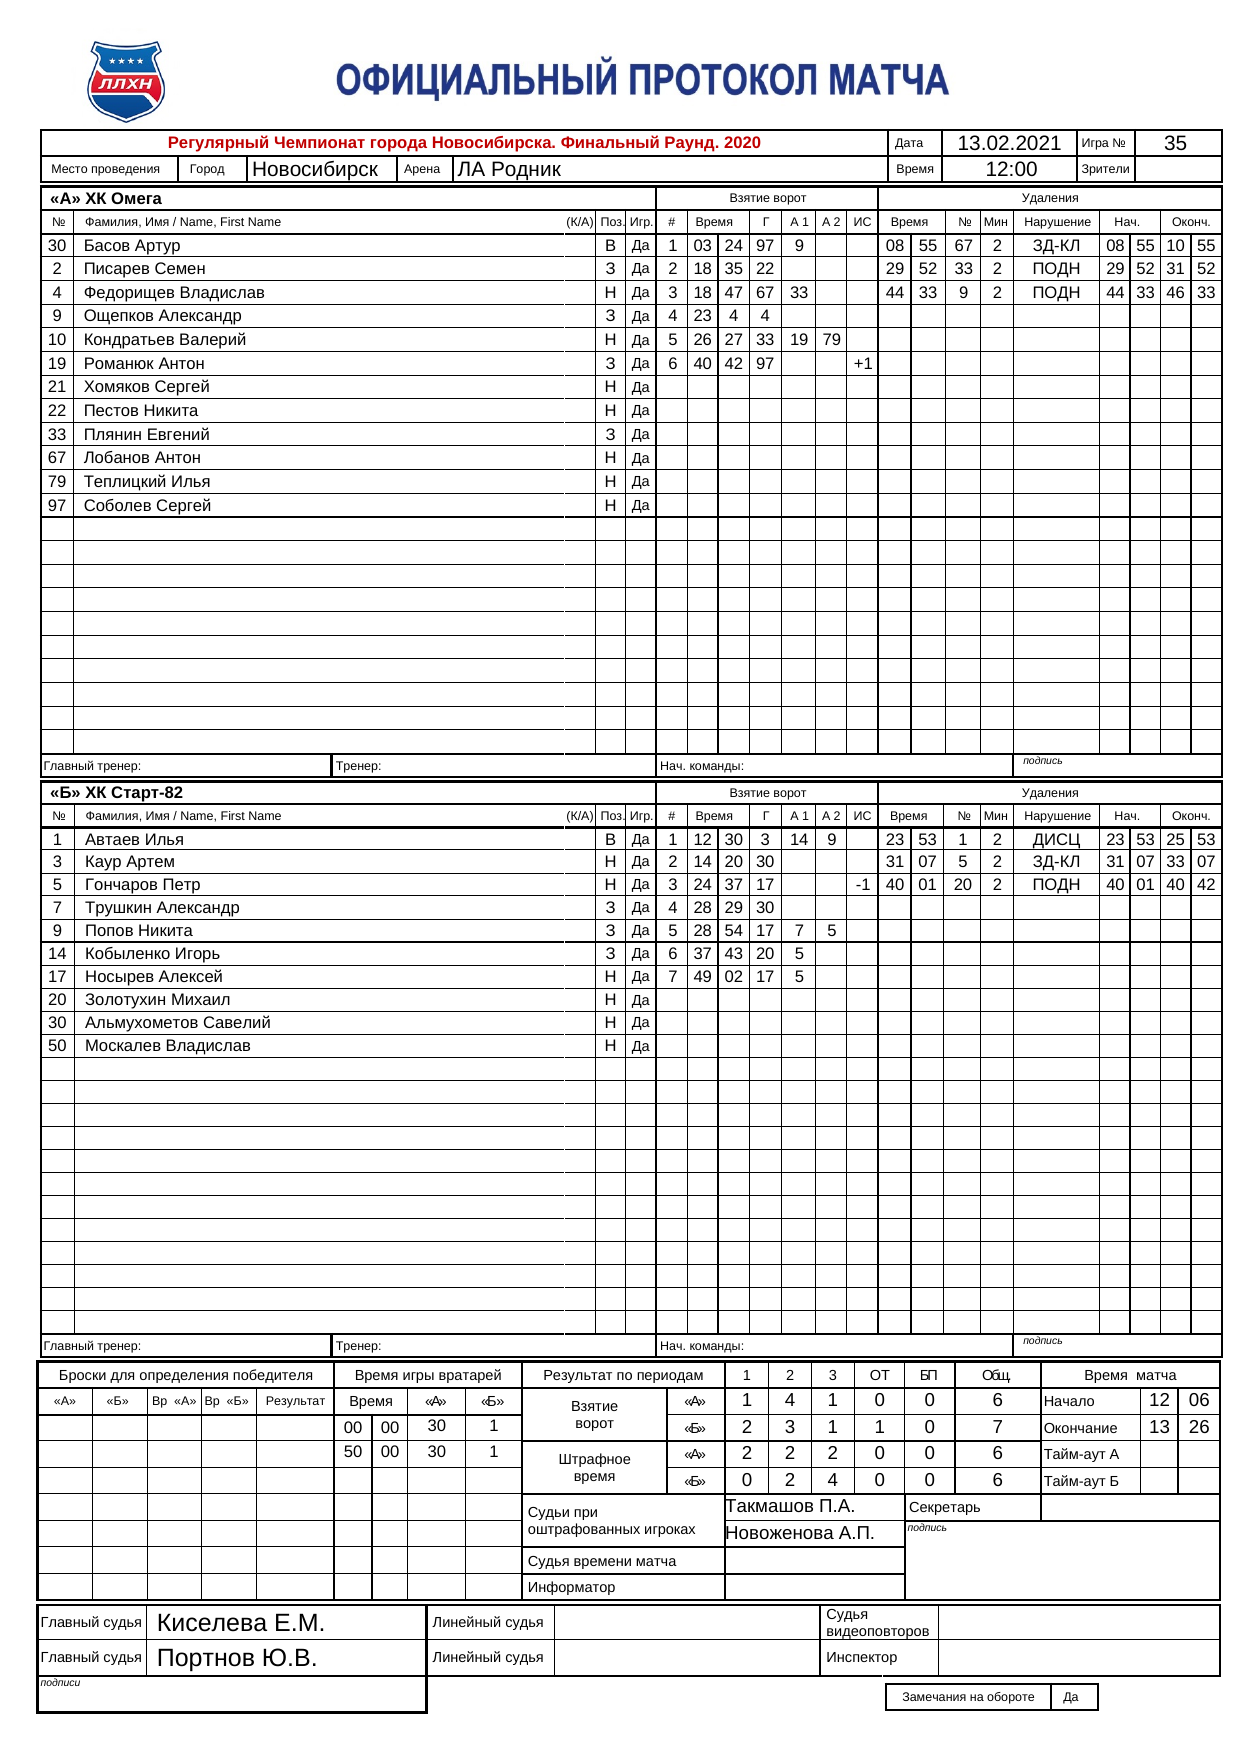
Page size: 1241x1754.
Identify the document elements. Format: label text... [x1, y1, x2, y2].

table_cell [1100, 612, 1129, 634]
table_cell [688, 730, 717, 753]
table_cell [847, 446, 877, 469]
table_cell 7 [657, 966, 687, 987]
table_cell [335, 1468, 371, 1493]
table_cell [688, 565, 717, 587]
table_cell 4 [750, 305, 781, 327]
table_cell Главный судья [39, 1640, 146, 1675]
table_cell [657, 683, 687, 706]
table_cell [565, 1219, 595, 1241]
table_cell [981, 423, 1013, 445]
table_cell [1131, 1104, 1160, 1126]
table_cell Гончаров Петр [75, 874, 564, 895]
table_cell [816, 1288, 846, 1310]
table_cell [1014, 352, 1099, 374]
table_cell [42, 1311, 74, 1333]
table_cell [93, 1468, 147, 1493]
table_cell [596, 588, 625, 611]
table_cell [816, 659, 846, 682]
table_cell А 1 [782, 211, 815, 233]
table_cell [782, 1265, 815, 1287]
table_cell [657, 446, 687, 469]
table_cell [981, 896, 1013, 918]
table_cell [657, 1265, 687, 1287]
table_cell [657, 1196, 687, 1218]
table_cell [750, 707, 781, 729]
table_cell [688, 1196, 717, 1218]
table_cell [596, 1265, 625, 1287]
table_cell 0 [905, 1415, 954, 1440]
table_cell 5 [816, 920, 846, 941]
table_cell [596, 659, 625, 682]
table_cell 14 [688, 850, 717, 872]
table_cell 1 [466, 1416, 521, 1440]
table_cell [847, 328, 877, 351]
table_cell [657, 730, 687, 753]
table_cell [688, 1219, 717, 1241]
table_cell [719, 1173, 749, 1195]
table_cell [39, 1416, 92, 1440]
table_cell [719, 1219, 749, 1241]
table_cell 9 [816, 829, 846, 849]
table_cell № [946, 211, 980, 233]
table_cell [1131, 943, 1160, 964]
table_cell Линейный судья [428, 1640, 554, 1675]
table_cell [257, 1574, 333, 1599]
table_cell [1014, 943, 1099, 964]
table_header «А» ХК Омега [42, 188, 655, 209]
table_cell [1161, 470, 1190, 493]
table_cell [847, 920, 877, 941]
table_cell [719, 1012, 749, 1033]
table_cell [782, 1288, 815, 1310]
table_cell [42, 1150, 74, 1172]
table_cell [981, 399, 1013, 422]
table_cell [1161, 683, 1190, 706]
table_cell [1014, 1127, 1099, 1149]
table_cell [939, 1640, 1219, 1675]
table_cell Штрафное время [523, 1442, 666, 1493]
table_cell [565, 235, 595, 256]
table_cell Да [626, 829, 655, 849]
table_cell Автаев Илья [75, 829, 564, 849]
table_cell [1192, 328, 1221, 351]
table_cell [1192, 565, 1221, 587]
table_cell [944, 989, 980, 1011]
table_cell Пестов Никита [74, 399, 564, 422]
table_cell [42, 1058, 74, 1079]
table_cell Мин [981, 211, 1013, 233]
table_cell [408, 1574, 465, 1599]
table_cell 6 [956, 1442, 1040, 1467]
table_cell [1131, 1196, 1160, 1218]
table_cell 30 [750, 850, 781, 872]
table_cell Тайм-аут А [1042, 1441, 1140, 1467]
table_cell [782, 636, 815, 658]
table_cell [75, 1150, 564, 1172]
table_cell [879, 1242, 910, 1264]
table_cell [750, 1058, 781, 1079]
table_cell [1131, 683, 1160, 706]
table_header 3 [812, 1363, 854, 1387]
table_cell [688, 470, 717, 493]
table_cell [1161, 920, 1190, 941]
table_header 2 [769, 1363, 811, 1387]
table_cell [1100, 1127, 1129, 1149]
table_cell [879, 423, 910, 445]
table_cell [981, 1058, 1013, 1079]
table_cell [782, 541, 815, 564]
table_cell [1161, 1265, 1190, 1287]
table_cell [565, 683, 595, 706]
table_cell [39, 1468, 92, 1493]
table_cell [657, 1150, 687, 1172]
table_cell [816, 683, 846, 706]
table_cell [816, 850, 846, 872]
table_cell 33 [782, 281, 815, 303]
table_cell [565, 1104, 595, 1126]
table_cell 33 [750, 328, 781, 351]
table_cell [816, 1081, 846, 1103]
table_cell [1100, 683, 1129, 706]
table_cell [257, 1441, 333, 1467]
table_cell 14 [42, 943, 74, 964]
table_cell Да [626, 328, 655, 351]
table_cell [847, 305, 877, 327]
table_cell [466, 1468, 521, 1493]
table_cell 22 [750, 257, 781, 280]
table_cell [657, 1219, 687, 1241]
table_cell [981, 565, 1013, 587]
table_cell 43 [719, 943, 749, 964]
table_cell «Б» [93, 1389, 147, 1413]
table_cell 2 [769, 1468, 811, 1493]
table_cell Тренер: [333, 755, 655, 776]
table_cell [879, 518, 910, 540]
table_cell [596, 1173, 625, 1195]
table_cell [816, 518, 846, 540]
table_cell [1161, 1150, 1190, 1172]
table_cell [782, 850, 815, 872]
table_cell [1014, 470, 1099, 493]
table_cell Басов Артур [74, 235, 564, 256]
table_cell 3 [657, 281, 687, 303]
table_cell 6 [657, 352, 687, 374]
table_cell [565, 376, 595, 398]
table_cell [847, 1104, 877, 1126]
table_cell [816, 257, 846, 280]
table_cell 12 [688, 829, 717, 849]
table_cell [1014, 1012, 1099, 1033]
table_cell [912, 588, 945, 611]
table_cell [1131, 707, 1160, 729]
table_cell Н [596, 1035, 625, 1057]
table_cell [93, 1521, 147, 1546]
table_cell [750, 1173, 781, 1195]
table_cell [42, 541, 73, 564]
table_cell [816, 896, 846, 918]
table_cell 55 [1131, 235, 1160, 256]
table_cell [1100, 707, 1129, 729]
table_cell Портнов Ю.В. [147, 1640, 425, 1675]
table_cell [816, 352, 846, 374]
table_cell [750, 1311, 781, 1333]
table_cell Да [626, 399, 655, 422]
table_cell [1100, 1311, 1129, 1333]
table_header Время матча [1042, 1363, 1219, 1387]
table_cell [565, 518, 595, 540]
table_cell 1 [726, 1389, 768, 1413]
table_cell [39, 1574, 92, 1599]
table_cell [782, 376, 815, 398]
table_cell А 2 [816, 805, 846, 826]
table_header 13.02.2021 [943, 131, 1076, 155]
table_cell 02 [719, 966, 749, 987]
table_cell Время [879, 211, 945, 233]
table_cell [657, 588, 687, 611]
table_cell [688, 612, 717, 634]
table_cell [565, 966, 595, 987]
table_cell [202, 1547, 256, 1573]
table_cell [626, 707, 655, 729]
table_cell 33 [946, 257, 980, 280]
table_cell [1161, 612, 1190, 634]
table_cell [1131, 730, 1160, 753]
table_cell [626, 1081, 655, 1103]
table_cell [879, 1196, 910, 1218]
table_cell [750, 1035, 781, 1057]
table_cell [782, 683, 815, 706]
table_cell Н [596, 850, 625, 872]
table_cell [1161, 541, 1190, 564]
table_cell 2 [42, 257, 73, 280]
table_cell [719, 659, 749, 682]
table_cell 6 [956, 1468, 1040, 1493]
table_cell 17 [750, 966, 781, 987]
table_cell [688, 1288, 717, 1310]
table_cell [879, 896, 910, 918]
table_cell [847, 1196, 877, 1218]
table_cell [688, 1265, 717, 1287]
table_cell [912, 541, 945, 564]
table_cell [847, 423, 877, 445]
table_cell [981, 707, 1013, 729]
table_cell [257, 1468, 333, 1493]
table_cell [912, 352, 945, 374]
table_cell [782, 423, 815, 445]
table_cell [75, 1288, 564, 1310]
table_cell 1 [466, 1441, 521, 1467]
table_cell 0 [905, 1389, 954, 1413]
table_cell [726, 1575, 904, 1599]
table_cell [93, 1441, 147, 1467]
table_cell [688, 1150, 717, 1172]
table_cell [626, 683, 655, 706]
table_cell 53 [912, 829, 943, 849]
table_cell [42, 518, 73, 540]
table_cell [981, 1242, 1013, 1264]
table_cell [1131, 446, 1160, 469]
table_cell 07 [1192, 850, 1221, 872]
table_cell [912, 1012, 943, 1033]
table_cell [373, 1547, 407, 1573]
table_cell [816, 730, 846, 753]
table_cell [1161, 376, 1190, 398]
table_cell [75, 1173, 564, 1195]
table_cell Зрители [1078, 157, 1134, 181]
table_cell [1161, 1311, 1190, 1333]
table_cell 29 [879, 257, 910, 280]
table_cell [42, 1081, 74, 1103]
table_cell [879, 659, 910, 682]
table_cell [466, 1494, 521, 1520]
table_cell [719, 1035, 749, 1057]
table_cell [879, 612, 910, 634]
table_cell 5 [657, 920, 687, 941]
table_cell [657, 399, 687, 422]
table_cell [565, 305, 595, 327]
table_cell [1131, 1242, 1160, 1264]
table_cell [42, 612, 73, 634]
table_cell [847, 1242, 877, 1264]
table_cell 54 [719, 920, 749, 941]
table_cell [946, 636, 980, 658]
table_cell [816, 1311, 846, 1333]
table_cell [335, 1494, 371, 1520]
table_cell 5 [944, 850, 980, 872]
table_cell [912, 730, 945, 753]
table_cell 0 [855, 1468, 904, 1493]
table_cell ПОДН [1014, 281, 1099, 303]
table_cell [719, 683, 749, 706]
table_cell [74, 730, 564, 753]
table_cell [944, 1242, 980, 1264]
table_cell [657, 707, 687, 729]
table_cell [75, 1196, 564, 1218]
table_cell [847, 1012, 877, 1033]
table_cell # [657, 211, 687, 233]
table_cell [912, 494, 945, 516]
table_cell [1014, 1265, 1099, 1287]
table_cell 33 [912, 281, 945, 303]
table_cell [596, 1104, 625, 1126]
table_cell 4 [719, 305, 749, 327]
table_cell [688, 518, 717, 540]
table_cell [1100, 1035, 1129, 1057]
table_cell [1161, 1242, 1190, 1264]
table_cell [816, 1196, 846, 1218]
table_cell [750, 1265, 781, 1287]
table_cell Москалев Владислав [75, 1035, 564, 1057]
table_cell [912, 376, 945, 398]
table_cell [782, 305, 815, 327]
table_cell [1192, 305, 1221, 327]
table_cell [596, 565, 625, 587]
table_cell [719, 518, 749, 540]
table_cell [1161, 659, 1190, 682]
table_cell [596, 541, 625, 564]
table_cell [626, 1288, 655, 1310]
table_cell 6 [956, 1389, 1040, 1413]
table_header БП [905, 1363, 954, 1387]
table_cell [750, 1012, 781, 1033]
table_cell З [596, 920, 625, 941]
table_cell [565, 1035, 595, 1057]
table_cell [912, 943, 943, 964]
table_cell [944, 1196, 980, 1218]
table_cell З [596, 423, 625, 445]
table_cell [879, 1265, 910, 1287]
table_cell [847, 850, 877, 872]
table_cell Информатор [523, 1575, 724, 1599]
table_cell Судья времени матча [523, 1548, 724, 1573]
table_cell 24 [719, 235, 749, 256]
table_cell [726, 1548, 904, 1573]
table_cell 33 [1192, 281, 1221, 303]
table_cell 33 [1161, 850, 1190, 872]
table_cell [912, 1127, 943, 1149]
table_cell Да [626, 494, 655, 516]
table_cell [1100, 541, 1129, 564]
table_cell [688, 1173, 717, 1195]
table_cell [688, 1012, 717, 1033]
table_cell [816, 1173, 846, 1195]
table_cell [148, 1547, 201, 1573]
table_cell 67 [750, 281, 781, 303]
table_cell [750, 1150, 781, 1172]
table_cell 42 [1192, 874, 1221, 895]
table_cell [74, 707, 564, 729]
table_cell Такмашов П.А. [726, 1495, 904, 1520]
table_cell [847, 281, 877, 303]
table_cell +1 [847, 352, 877, 374]
table_cell [42, 1265, 74, 1287]
table_cell подписи [39, 1677, 425, 1711]
table_cell [981, 328, 1013, 351]
table_cell [912, 446, 945, 469]
table_cell [688, 376, 717, 398]
table_cell [847, 588, 877, 611]
table_cell 03 [688, 235, 717, 256]
table_cell № [944, 805, 980, 826]
table_cell 10 [42, 328, 73, 351]
table_cell [565, 612, 595, 634]
table_cell 30 [408, 1416, 465, 1440]
table_cell [1100, 730, 1129, 753]
table_cell [782, 1173, 815, 1195]
table_cell [1131, 1012, 1160, 1033]
table_cell [1192, 1311, 1221, 1333]
table_cell [1131, 328, 1160, 351]
table_cell ИС [847, 805, 877, 826]
table_cell [565, 920, 595, 941]
table_cell [847, 1081, 877, 1103]
table_cell [42, 588, 73, 611]
table_cell [1131, 1058, 1160, 1079]
table_cell [42, 707, 73, 729]
table_cell [596, 707, 625, 729]
table_cell [1192, 352, 1221, 374]
table_cell 18 [688, 281, 717, 303]
table_cell [408, 1521, 465, 1546]
table_cell [626, 730, 655, 753]
table_cell 01 [912, 874, 943, 895]
table_cell [750, 470, 781, 493]
table_cell [555, 1640, 819, 1675]
table_cell «А» [408, 1389, 465, 1413]
table_cell Г [750, 211, 781, 233]
table_cell [847, 612, 877, 634]
table_cell [981, 1219, 1013, 1241]
table_cell [565, 399, 595, 422]
table_cell [816, 707, 846, 729]
table_cell [1100, 659, 1129, 682]
table_cell [1014, 1104, 1099, 1126]
table_cell [688, 659, 717, 682]
table_cell [565, 281, 595, 303]
table_cell [596, 636, 625, 658]
table_cell [1100, 896, 1129, 918]
table_cell [1014, 1150, 1099, 1172]
table_cell [719, 446, 749, 469]
table_cell [657, 1035, 687, 1057]
table_cell [847, 943, 877, 964]
table_cell [39, 1494, 92, 1520]
table_cell [879, 399, 910, 422]
table_cell 00 [373, 1416, 407, 1440]
table_cell 17 [750, 874, 781, 895]
table_cell [1192, 1104, 1221, 1126]
table_cell [879, 1219, 910, 1241]
table_cell [373, 1574, 407, 1599]
table_cell 53 [1192, 829, 1221, 849]
table_cell [1141, 1441, 1177, 1467]
table_cell [944, 1081, 980, 1103]
table_cell 2 [726, 1415, 768, 1440]
table_cell [657, 541, 687, 564]
table_cell Нач. [1100, 805, 1160, 826]
table_cell [782, 989, 815, 1011]
table_cell [816, 1242, 846, 1264]
table_cell [782, 1081, 815, 1103]
table_cell [912, 612, 945, 634]
table_cell 2 [981, 235, 1013, 256]
table_cell [719, 565, 749, 587]
table_cell [657, 1288, 687, 1310]
table_cell [565, 565, 595, 587]
table_cell [596, 612, 625, 634]
table_cell [1161, 636, 1190, 658]
table_cell 5 [782, 943, 815, 964]
table_cell [719, 494, 749, 516]
table_cell [981, 376, 1013, 398]
table_cell [750, 683, 781, 706]
table_cell [1100, 1196, 1129, 1218]
table_cell [466, 1574, 521, 1599]
table_cell [981, 470, 1013, 493]
table_cell 5 [657, 328, 687, 351]
table_cell [688, 989, 717, 1011]
table_cell [626, 565, 655, 587]
table_cell [1100, 989, 1129, 1011]
table_cell [847, 470, 877, 493]
table_cell [946, 612, 980, 634]
table_cell [565, 989, 595, 1011]
table_cell [750, 588, 781, 611]
table_cell [847, 565, 877, 587]
table_cell [657, 1104, 687, 1126]
table_cell [1131, 1311, 1160, 1333]
table_cell [657, 1173, 687, 1195]
table_cell [42, 1173, 74, 1195]
table_cell [1161, 328, 1190, 351]
table_cell [1161, 399, 1190, 422]
table_cell [39, 1547, 92, 1573]
table_cell [466, 1521, 521, 1546]
table_cell [719, 989, 749, 1011]
table_cell [816, 305, 846, 327]
table_cell Окончание [1042, 1415, 1140, 1440]
table_cell [257, 1494, 333, 1520]
table_cell [1014, 518, 1099, 540]
table_cell З [596, 352, 625, 374]
table_cell [626, 1242, 655, 1264]
table_cell № [42, 805, 74, 826]
table_cell [944, 1265, 980, 1287]
table_cell Время [335, 1389, 407, 1413]
table_cell [719, 612, 749, 634]
table_cell 42 [719, 352, 749, 374]
table_cell [1014, 328, 1099, 351]
table_cell Золотухин Михаил [75, 989, 564, 1011]
table_cell [1192, 446, 1221, 469]
table_cell [782, 1150, 815, 1172]
table_cell [944, 1311, 980, 1333]
table_cell [816, 446, 846, 469]
table_cell 30 [408, 1441, 465, 1467]
table_cell [1131, 1081, 1160, 1103]
table_cell [847, 730, 877, 753]
table_cell [93, 1494, 147, 1520]
table_cell [879, 943, 910, 964]
table_cell [1192, 1058, 1221, 1079]
table_cell Трушкин Александр [75, 896, 564, 918]
table_cell [335, 1574, 371, 1599]
table_cell [912, 920, 943, 941]
table_header Удаления [879, 783, 1221, 803]
table_cell [1131, 612, 1160, 634]
table_cell [816, 943, 846, 964]
table_cell [912, 1265, 943, 1287]
table_cell [1100, 446, 1129, 469]
table_cell [1014, 1311, 1099, 1333]
table_cell 20 [944, 874, 980, 895]
table_cell [912, 470, 945, 493]
table_cell Линейный судья [428, 1606, 554, 1639]
table_cell [688, 588, 717, 611]
table_cell [981, 683, 1013, 706]
table_cell 31 [879, 850, 910, 872]
table_cell ДИСЦ [1014, 829, 1099, 849]
table_cell [75, 1311, 564, 1333]
table_cell 46 [1161, 281, 1190, 303]
table_cell [657, 470, 687, 493]
table_cell [1192, 1127, 1221, 1149]
table_cell 53 [1131, 829, 1160, 849]
table_cell [75, 1219, 564, 1241]
table_cell [42, 659, 73, 682]
table_cell [1131, 896, 1160, 918]
table_cell [1131, 1035, 1160, 1057]
table_cell 08 [879, 235, 910, 256]
table_cell [1014, 399, 1099, 422]
table_cell [1192, 1288, 1221, 1310]
table_cell [847, 257, 877, 280]
table_cell [879, 989, 910, 1011]
table_cell [202, 1494, 256, 1520]
table_cell ПОДН [1014, 874, 1099, 895]
table_cell [912, 636, 945, 658]
table_cell [946, 494, 980, 516]
table_cell 37 [688, 943, 717, 964]
table_cell [1014, 1081, 1099, 1103]
table_cell Главный судья [39, 1606, 146, 1639]
table_cell 79 [42, 470, 73, 493]
table_cell [816, 423, 846, 445]
table_cell [782, 399, 815, 422]
table_cell Н [596, 494, 625, 516]
table_cell 2 [657, 257, 687, 280]
table_cell Н [596, 874, 625, 895]
table_cell 44 [879, 281, 910, 303]
table_cell Киселева Е.М. [147, 1606, 425, 1639]
table_cell 4 [769, 1389, 811, 1413]
table_cell Вр «А» [148, 1389, 201, 1413]
table_cell [1099, 1682, 1220, 1711]
table_cell [1014, 1196, 1099, 1218]
table_cell Главный тренер: [42, 1335, 330, 1356]
table_cell [1141, 1468, 1177, 1493]
table_cell Каур Артем [75, 850, 564, 872]
table_cell [912, 966, 943, 987]
table_cell [719, 1150, 749, 1172]
table_cell [1131, 1265, 1160, 1287]
table_cell [912, 423, 945, 445]
table_cell [816, 1127, 846, 1149]
table_cell 29 [1100, 257, 1129, 280]
table_cell [816, 494, 846, 516]
table_cell 5 [782, 966, 815, 987]
table_cell 52 [1192, 257, 1221, 280]
table_cell [1161, 423, 1190, 445]
table_cell 2 [981, 829, 1013, 849]
table_cell [596, 1058, 625, 1079]
table_cell [148, 1574, 201, 1599]
table_cell [816, 281, 846, 303]
table_cell [750, 1081, 781, 1103]
table_cell [1131, 1150, 1160, 1172]
table_cell [1100, 399, 1129, 422]
table_cell 20 [750, 943, 781, 964]
table_cell [1192, 1219, 1221, 1241]
table_header Взятие ворот [657, 188, 877, 209]
table_cell [626, 636, 655, 658]
picture [5, 28, 1179, 129]
table_cell Да [626, 943, 655, 964]
table_header Замечания на обороте [887, 1685, 1050, 1709]
table_cell [596, 1196, 625, 1218]
table_cell [719, 1265, 749, 1287]
table_cell [1161, 588, 1190, 611]
table_cell [981, 305, 1013, 327]
table_cell [750, 730, 781, 753]
table_cell [879, 707, 910, 729]
table_cell Нарушение [1014, 211, 1099, 233]
table_cell [565, 588, 595, 611]
table_cell [879, 966, 910, 987]
table_cell [816, 470, 846, 493]
table_cell [912, 1311, 943, 1333]
table_cell Н [596, 281, 625, 303]
table_cell [719, 1311, 749, 1333]
table_cell [148, 1494, 201, 1520]
table_cell Фамилия, Имя / Name, First Name [75, 805, 565, 826]
table_cell [657, 989, 687, 1011]
table_cell [1192, 612, 1221, 634]
table_cell 52 [912, 257, 945, 280]
table_cell [750, 423, 781, 445]
table_cell [981, 943, 1013, 964]
table_cell 33 [1131, 281, 1160, 303]
table_cell [1014, 494, 1099, 516]
table_cell [657, 423, 687, 445]
table_cell Кондратьев Валерий [74, 328, 564, 351]
table_cell [750, 518, 781, 540]
table_cell [1014, 1219, 1099, 1241]
table_cell [657, 494, 687, 516]
table_cell [750, 1288, 781, 1310]
table_cell 0 [905, 1468, 954, 1493]
table_cell [408, 1468, 465, 1493]
table_cell 97 [750, 352, 781, 374]
table_cell 40 [1100, 874, 1129, 895]
table_cell [1100, 1288, 1129, 1310]
table_cell [946, 659, 980, 682]
table_cell [912, 565, 945, 587]
table_cell [1100, 943, 1129, 964]
table_cell [596, 1311, 625, 1333]
table_cell [944, 1012, 980, 1033]
table_cell [879, 1058, 910, 1079]
table_cell [816, 1265, 846, 1287]
table_cell 07 [912, 850, 943, 872]
table_cell ИС [847, 211, 877, 233]
table_cell [1192, 896, 1221, 918]
table_cell 4 [42, 281, 73, 303]
table_header Удаления [879, 188, 1221, 209]
table_header Броски для определения победителя [39, 1363, 333, 1387]
table_cell [816, 541, 846, 564]
table_cell 26 [1179, 1415, 1219, 1440]
table_cell ПОДН [1014, 257, 1099, 280]
table_cell Да [626, 896, 655, 918]
table_cell 4 [657, 896, 687, 918]
table_cell [981, 1035, 1013, 1057]
table_cell «Б» [668, 1415, 724, 1440]
table_cell [555, 1606, 819, 1639]
table_cell [1192, 1081, 1221, 1103]
table_cell 35 [719, 257, 749, 280]
table_cell 9 [42, 305, 73, 327]
table_cell [750, 989, 781, 1011]
table_cell [879, 1173, 910, 1195]
table_cell 52 [1131, 257, 1160, 280]
table_cell [657, 636, 687, 658]
table_cell [782, 565, 815, 587]
table_cell [816, 235, 846, 256]
table_cell [1161, 1058, 1190, 1079]
table_cell [202, 1441, 256, 1467]
table_cell 67 [42, 446, 73, 469]
table_cell 5 [42, 874, 74, 895]
table_cell [912, 659, 945, 682]
table_cell [1131, 989, 1160, 1011]
table_cell Игр. [626, 805, 655, 826]
table_cell [847, 1311, 877, 1333]
table_cell [373, 1468, 407, 1493]
table_cell [1131, 636, 1160, 658]
table_cell [1100, 1219, 1129, 1241]
table_cell 97 [750, 235, 781, 256]
table_cell Да [626, 920, 655, 941]
table_cell [1131, 305, 1160, 327]
table_cell 31 [1161, 257, 1190, 280]
table_cell [565, 1242, 595, 1264]
table_cell [565, 257, 595, 280]
table_cell [565, 541, 595, 564]
table_cell [1161, 305, 1190, 327]
table_cell [596, 518, 625, 540]
table_cell «А» [668, 1442, 724, 1467]
table_cell 2 [657, 850, 687, 872]
table_cell [565, 730, 595, 753]
table_cell [1161, 1012, 1190, 1033]
table_cell 2 [981, 257, 1013, 280]
table_cell [847, 1058, 877, 1079]
table_cell [148, 1468, 201, 1493]
table_cell [1100, 494, 1129, 516]
table_cell [847, 494, 877, 516]
table_cell 49 [688, 966, 717, 987]
table_cell Да [626, 446, 655, 469]
table_cell [596, 1242, 625, 1264]
table_cell [565, 1127, 595, 1149]
table_cell 29 [719, 896, 749, 918]
table_cell [1100, 1150, 1129, 1172]
table_cell [847, 659, 877, 682]
table_cell Н [596, 989, 625, 1011]
table_cell [946, 541, 980, 564]
table_cell 18 [688, 257, 717, 280]
table_cell [719, 1104, 749, 1126]
table_cell [912, 1035, 943, 1057]
table_cell [42, 1104, 74, 1126]
table_cell [408, 1547, 465, 1573]
table_cell [657, 1058, 687, 1079]
table_cell 7 [956, 1415, 1040, 1440]
table_cell [782, 874, 815, 895]
table_cell [1100, 1104, 1129, 1126]
table_cell [912, 1150, 943, 1172]
table_cell [565, 423, 595, 445]
table_cell [1014, 683, 1099, 706]
table_cell [879, 305, 910, 327]
table_cell [750, 612, 781, 634]
table_cell З [596, 896, 625, 918]
table_cell [946, 707, 980, 729]
table_cell «А» [39, 1389, 92, 1413]
table_cell [74, 541, 564, 564]
table_cell 37 [719, 874, 749, 895]
table_cell Да [626, 966, 655, 987]
table_cell [565, 1288, 595, 1310]
table_cell [944, 1035, 980, 1057]
table_cell [75, 1081, 564, 1103]
table_cell [847, 1219, 877, 1241]
table_cell 22 [42, 399, 73, 422]
table_cell [688, 1127, 717, 1149]
table_cell [944, 1058, 980, 1079]
table_cell [1192, 541, 1221, 564]
table_cell [816, 874, 846, 895]
table_cell [657, 565, 687, 587]
table_cell Да [626, 989, 655, 1011]
table_cell [782, 1242, 815, 1264]
table_cell 14 [782, 829, 815, 849]
table_cell [782, 352, 815, 374]
table_cell [93, 1416, 147, 1440]
table_cell 21 [42, 376, 73, 398]
table_cell [946, 565, 980, 587]
table_cell [1192, 1035, 1221, 1057]
table_cell [257, 1547, 333, 1573]
table_cell [750, 1242, 781, 1264]
table_cell [565, 1058, 595, 1079]
table_cell [1179, 1441, 1219, 1467]
table_cell [719, 399, 749, 422]
table_cell [75, 1058, 564, 1079]
table_cell [847, 399, 877, 422]
table_cell 1 [855, 1415, 904, 1440]
table_cell [1100, 352, 1129, 374]
table_cell [946, 588, 980, 611]
table_cell [1179, 1468, 1219, 1493]
table_cell [981, 588, 1013, 611]
table_cell [1100, 588, 1129, 611]
table_cell Результат [257, 1389, 333, 1413]
table_cell [74, 659, 564, 682]
table_cell [1192, 966, 1221, 987]
table_cell [1192, 494, 1221, 516]
table_cell 30 [719, 829, 749, 849]
table_cell [75, 1242, 564, 1264]
table_cell А 2 [816, 211, 846, 233]
table_cell [1131, 1288, 1160, 1310]
table_cell [257, 1416, 333, 1440]
table_cell [42, 1219, 74, 1241]
table_cell 23 [879, 829, 910, 849]
table_cell [1014, 565, 1099, 587]
table_cell [1100, 1242, 1129, 1264]
table_cell Да [626, 281, 655, 303]
table_cell Главный тренер: [42, 755, 330, 776]
table_cell [879, 730, 910, 753]
table_cell [1192, 399, 1221, 422]
table_cell [879, 1288, 910, 1310]
table_cell [93, 1547, 147, 1573]
table_cell 44 [1100, 281, 1129, 303]
table_cell Арена [398, 157, 452, 181]
table_cell [74, 588, 564, 611]
table_cell [1131, 518, 1160, 540]
table_cell Да [626, 235, 655, 256]
table_cell [1131, 399, 1160, 422]
table_cell подпись [1014, 1335, 1221, 1356]
table_cell [626, 1196, 655, 1218]
table_cell Оконч. [1161, 211, 1221, 233]
table_cell [688, 636, 717, 658]
table_cell [912, 1173, 943, 1195]
table_cell 2 [812, 1442, 854, 1467]
table_cell [946, 730, 980, 753]
table_cell [688, 399, 717, 422]
table_cell 19 [42, 352, 73, 374]
table_cell [39, 1521, 92, 1546]
table_cell [373, 1494, 407, 1520]
table_cell 20 [42, 989, 74, 1011]
table_cell [657, 1081, 687, 1103]
table_cell [879, 352, 910, 374]
table_cell [879, 328, 910, 351]
table_cell Н [596, 399, 625, 422]
table_cell [626, 1104, 655, 1126]
table_cell [1100, 470, 1129, 493]
table_cell [879, 1127, 910, 1149]
table_cell [1192, 1012, 1221, 1033]
table_cell [1192, 1150, 1221, 1172]
table_cell [847, 1288, 877, 1310]
table_cell [981, 518, 1013, 540]
table_cell Альмухометов Савелий [75, 1012, 564, 1033]
table_cell [981, 659, 1013, 682]
table_cell [719, 1058, 749, 1079]
table_cell 40 [879, 874, 910, 895]
table_cell [981, 1104, 1013, 1126]
table_cell 9 [946, 281, 980, 303]
table_cell [1014, 376, 1099, 398]
table_cell [847, 966, 877, 987]
table_cell Да [626, 376, 655, 398]
table_cell Лобанов Антон [74, 446, 564, 469]
table_cell [408, 1494, 465, 1520]
table_cell [1192, 920, 1221, 941]
table_cell Соболев Сергей [74, 494, 564, 516]
table_cell [688, 1311, 717, 1333]
table_cell Г [750, 805, 781, 826]
table_cell [596, 730, 625, 753]
table_cell [981, 730, 1013, 753]
table_cell [719, 423, 749, 445]
table_cell А 1 [782, 805, 815, 826]
table_header Да [1052, 1685, 1097, 1709]
table_cell 30 [42, 235, 73, 256]
table_cell [1100, 565, 1129, 587]
table_cell Н [596, 446, 625, 469]
table_cell [1192, 1173, 1221, 1195]
table_cell [148, 1416, 201, 1440]
table_cell 6 [657, 943, 687, 964]
table_cell [847, 636, 877, 658]
table_cell [42, 730, 73, 753]
table_cell [847, 683, 877, 706]
table_cell Да [626, 257, 655, 280]
table_cell [688, 1058, 717, 1079]
table_cell Да [626, 874, 655, 895]
table_cell 20 [719, 850, 749, 872]
table_cell Хомяков Сергей [74, 376, 564, 398]
table_cell [1161, 1127, 1190, 1149]
table_cell [816, 399, 846, 422]
table_cell [335, 1547, 371, 1573]
table_cell Начало [1042, 1389, 1140, 1413]
table_cell [565, 850, 595, 872]
table_cell [1161, 1196, 1190, 1218]
table_cell Время [879, 805, 943, 826]
table_cell [912, 707, 945, 729]
table_cell [750, 1104, 781, 1126]
table_cell [657, 1242, 687, 1264]
table_cell 4 [657, 305, 687, 327]
table_cell [565, 896, 595, 918]
table_cell [1014, 423, 1099, 445]
table_cell [1014, 446, 1099, 469]
table_cell [719, 470, 749, 493]
table_cell [373, 1521, 407, 1546]
table_header «Б» ХК Старт-82 [42, 783, 655, 803]
table_cell [946, 376, 980, 398]
table_cell [1192, 1242, 1221, 1264]
table_cell 00 [335, 1416, 371, 1440]
table_cell [626, 1173, 655, 1195]
table_cell [1131, 588, 1160, 611]
table_cell [1014, 541, 1099, 564]
table_header ОТ [855, 1363, 904, 1387]
table_cell [879, 1311, 910, 1333]
table_cell З [596, 305, 625, 327]
table_cell [1131, 565, 1160, 587]
table_cell [1161, 565, 1190, 587]
table_cell [74, 518, 564, 540]
table_cell Время [889, 157, 941, 181]
table_cell 2 [981, 850, 1013, 872]
table_cell [42, 683, 73, 706]
table_cell 9 [782, 235, 815, 256]
table_cell [981, 920, 1013, 941]
table_cell [657, 1127, 687, 1149]
table_cell 00 [373, 1441, 407, 1467]
table_cell Романюк Антон [74, 352, 564, 374]
table_cell [688, 423, 717, 445]
table_cell В [596, 235, 625, 256]
table_cell [879, 588, 910, 611]
table_cell [912, 1081, 943, 1103]
table_cell 40 [1161, 874, 1190, 895]
table_cell [466, 1547, 521, 1573]
table_cell Нач. команды: [657, 1335, 1012, 1356]
table_cell [782, 1058, 815, 1079]
table_cell [879, 1150, 910, 1172]
table_cell [1014, 1242, 1099, 1264]
table_cell [847, 707, 877, 729]
table_cell [1161, 494, 1190, 516]
table_cell [944, 920, 980, 941]
table_cell 28 [688, 920, 717, 941]
table_cell [816, 376, 846, 398]
table_cell 13 [1141, 1415, 1177, 1440]
table_cell [750, 565, 781, 587]
table_cell [1014, 612, 1099, 634]
table_cell [912, 989, 943, 1011]
table_cell (К/А) [565, 805, 595, 826]
table_cell [657, 659, 687, 682]
table_cell [1161, 446, 1190, 469]
table_cell [847, 1035, 877, 1057]
table_cell Оконч. [1161, 805, 1221, 826]
table_cell [816, 1035, 846, 1057]
table_cell Н [596, 376, 625, 398]
table_cell [42, 1196, 74, 1218]
table_cell [1161, 1104, 1190, 1126]
table_cell [335, 1521, 371, 1546]
table_cell [626, 1058, 655, 1079]
table_cell [565, 1150, 595, 1172]
table_cell [981, 1081, 1013, 1103]
table_cell [1131, 376, 1160, 398]
table_cell [847, 518, 877, 540]
table_cell [946, 328, 980, 351]
table_cell [1100, 1058, 1129, 1079]
table_cell [981, 1196, 1013, 1218]
table_cell Нач. [1100, 211, 1160, 233]
table_cell [657, 1311, 687, 1333]
table_cell [1131, 541, 1160, 564]
table_cell [816, 1058, 846, 1079]
table_cell ЛА Родник [454, 157, 887, 181]
table_cell 2 [726, 1442, 768, 1467]
table_cell [1131, 470, 1160, 493]
table_cell [565, 707, 595, 729]
table_cell Время [688, 211, 749, 233]
table_cell [1161, 943, 1190, 964]
table_cell [202, 1521, 256, 1546]
table_cell Кобыленко Игорь [75, 943, 564, 964]
table_cell [1131, 966, 1160, 987]
table_cell [750, 1127, 781, 1149]
table_cell Новоженова А.П. [726, 1521, 904, 1546]
table_cell [688, 446, 717, 469]
table_cell [883, 1677, 1220, 1681]
table_cell Время [688, 805, 749, 826]
table_cell 33 [42, 423, 73, 445]
table_cell [1161, 1035, 1190, 1057]
table_cell [1014, 896, 1099, 918]
table_cell [847, 235, 877, 256]
table_cell [782, 446, 815, 469]
table_cell Н [596, 1012, 625, 1033]
table_cell ЗД-КЛ [1014, 235, 1099, 256]
table_cell [939, 1606, 1219, 1639]
table_cell 17 [750, 920, 781, 941]
table_cell [1131, 1127, 1160, 1149]
table_cell [750, 446, 781, 469]
table_cell [912, 1219, 943, 1241]
table_cell [626, 1311, 655, 1333]
table_cell [946, 683, 980, 706]
table_cell [1014, 659, 1099, 682]
table_cell [782, 470, 815, 493]
table_cell 67 [946, 235, 980, 256]
table_cell Попов Никита [75, 920, 564, 941]
table_cell № [42, 211, 73, 233]
table_cell 25 [1161, 829, 1190, 849]
table_cell [688, 541, 717, 564]
table_cell Носырев Алексей [75, 966, 564, 987]
table_cell [1014, 989, 1099, 1011]
table_cell [1131, 1219, 1160, 1241]
table_cell [981, 352, 1013, 374]
table_cell [782, 612, 815, 634]
table_cell [981, 541, 1013, 564]
table_cell [981, 494, 1013, 516]
table_cell 3 [769, 1415, 811, 1440]
table_cell [565, 636, 595, 658]
table_cell [981, 966, 1013, 987]
table_cell [912, 1104, 943, 1126]
table_cell [912, 1288, 943, 1310]
table_cell [148, 1441, 201, 1467]
table_cell [912, 1058, 943, 1079]
table_cell # [657, 805, 687, 826]
table_cell [879, 376, 910, 398]
table_header Дата [889, 131, 941, 155]
table_cell [1192, 943, 1221, 964]
table_cell Секретарь [906, 1495, 1040, 1520]
table_cell 19 [782, 328, 815, 351]
table_cell [946, 352, 980, 374]
table_cell [1192, 659, 1221, 682]
table_cell З [596, 943, 625, 964]
table_cell [1136, 157, 1221, 181]
table_cell [1161, 896, 1190, 918]
table_cell [1192, 1265, 1221, 1287]
table_cell [782, 1219, 815, 1241]
table_cell [688, 1104, 717, 1126]
table_cell [565, 494, 595, 516]
table_cell [42, 565, 73, 587]
table_cell [626, 1265, 655, 1287]
table_cell [782, 257, 815, 280]
table_cell 1 [944, 829, 980, 849]
table_cell Да [626, 305, 655, 327]
table_cell Вр «Б» [202, 1389, 256, 1413]
table_cell Плянин Евгений [74, 423, 564, 445]
table_cell [565, 1081, 595, 1103]
table_cell 50 [42, 1035, 74, 1057]
table_cell Да [626, 352, 655, 374]
table_header Общ. [956, 1363, 1040, 1387]
table_cell [981, 612, 1013, 634]
table_cell [944, 943, 980, 964]
table_cell [1100, 305, 1129, 327]
table_cell 79 [816, 328, 846, 351]
table_cell Писарев Семен [74, 257, 564, 280]
table_cell 40 [688, 352, 717, 374]
table_cell [912, 328, 945, 351]
table_cell [944, 1173, 980, 1195]
table_cell [1014, 920, 1099, 941]
table_cell 1 [42, 829, 74, 849]
table_cell [944, 1127, 980, 1149]
table_cell [688, 707, 717, 729]
table_cell подпись [1014, 755, 1221, 776]
table_cell [981, 1012, 1013, 1033]
table_cell 2 [769, 1442, 811, 1467]
table_cell [626, 1219, 655, 1241]
table_cell [782, 518, 815, 540]
table_cell 3 [42, 850, 74, 872]
table_cell [782, 896, 815, 918]
table_cell Поз. [596, 805, 625, 826]
table_cell Нач. команды: [657, 755, 1012, 776]
table_cell [42, 1288, 74, 1310]
table_cell [944, 966, 980, 987]
table_cell [750, 1219, 781, 1241]
table_cell [75, 1104, 564, 1126]
table_cell Инспектор [821, 1640, 938, 1675]
table_cell [847, 989, 877, 1011]
table_cell [981, 446, 1013, 469]
table_cell [1100, 423, 1129, 445]
table_cell [879, 470, 910, 493]
table_cell [1100, 966, 1129, 987]
table_cell [981, 989, 1013, 1011]
table_cell [912, 518, 945, 540]
table_cell [782, 1196, 815, 1218]
table_cell 2 [981, 874, 1013, 895]
table_cell [1161, 518, 1190, 540]
table_cell 3 [750, 829, 781, 849]
table_cell [719, 1127, 749, 1149]
table_cell [981, 1311, 1013, 1333]
table_header Результат по периодам [523, 1363, 724, 1387]
table_cell [816, 588, 846, 611]
table_cell [879, 565, 910, 587]
table_cell 0 [855, 1442, 904, 1467]
table_cell подпись [906, 1522, 1219, 1599]
table_cell Теплицкий Илья [74, 470, 564, 493]
table_cell [74, 636, 564, 658]
table_cell [912, 1196, 943, 1218]
table_cell [719, 588, 749, 611]
table_cell Мин [981, 805, 1013, 826]
table_cell [750, 376, 781, 398]
table_cell [1161, 989, 1190, 1011]
table_cell 9 [42, 920, 74, 941]
table_cell [782, 730, 815, 753]
table_cell [946, 470, 980, 493]
table_cell 31 [1100, 850, 1129, 872]
table_cell [782, 1311, 815, 1333]
table_cell Город [179, 157, 246, 181]
table_cell [1014, 588, 1099, 611]
table_cell [981, 1173, 1013, 1195]
table_cell [879, 636, 910, 658]
table_cell [816, 989, 846, 1011]
table_cell [93, 1574, 147, 1599]
table_cell [946, 518, 980, 540]
table_cell [1131, 1173, 1160, 1195]
table_cell [750, 399, 781, 422]
table_cell [1014, 707, 1099, 729]
table_cell [1100, 518, 1129, 540]
table_cell [1014, 636, 1099, 658]
table_cell [688, 683, 717, 706]
table_cell Судья видеоповторов [821, 1606, 938, 1639]
table_cell 2 [981, 281, 1013, 303]
table_cell 50 [335, 1441, 371, 1467]
table_cell [750, 659, 781, 682]
table_cell [1100, 1012, 1129, 1033]
table_cell [1100, 920, 1129, 941]
table_cell Судьи при оштрафованных игроках [523, 1495, 724, 1546]
table_cell [912, 399, 945, 422]
table_cell [719, 1288, 749, 1310]
table_cell [565, 829, 595, 849]
table_cell 17 [42, 966, 74, 987]
table_cell [202, 1468, 256, 1493]
table_cell [912, 683, 945, 706]
table_cell [1161, 707, 1190, 729]
table_cell [1192, 989, 1221, 1011]
table_cell [1131, 423, 1160, 445]
table_cell [1131, 352, 1160, 374]
table_cell [1192, 423, 1221, 445]
table_cell Да [626, 1012, 655, 1033]
table_cell 12:00 [943, 157, 1076, 181]
table_cell [1100, 1265, 1129, 1287]
table_cell 27 [719, 328, 749, 351]
table_cell 7 [782, 920, 815, 941]
table_cell [565, 446, 595, 469]
table_cell [1192, 1196, 1221, 1218]
table_cell [626, 612, 655, 634]
table_cell [782, 1012, 815, 1033]
table_cell -1 [847, 874, 877, 895]
table_cell [626, 1127, 655, 1149]
table_cell [565, 1173, 595, 1195]
table_cell [1131, 659, 1160, 682]
table_cell [719, 1081, 749, 1103]
table_cell [1100, 1081, 1129, 1103]
table_cell [816, 612, 846, 634]
table_cell Да [626, 423, 655, 445]
table_cell [565, 352, 595, 374]
table_cell 07 [1131, 850, 1160, 872]
table_cell [596, 1288, 625, 1310]
table_cell «Б» [668, 1468, 724, 1493]
table_cell Нарушение [1014, 805, 1099, 826]
table_cell 1 [812, 1389, 854, 1413]
table_cell [1161, 730, 1190, 753]
table_cell В [596, 829, 625, 849]
table_cell [782, 1104, 815, 1126]
table_cell [944, 1288, 980, 1310]
table_cell [202, 1574, 256, 1599]
table_cell 06 [1179, 1389, 1219, 1413]
table_cell [1192, 470, 1221, 493]
table_header Игра № [1078, 131, 1134, 155]
table_cell [944, 1104, 980, 1126]
table_cell 0 [726, 1468, 768, 1493]
table_cell 7 [42, 896, 74, 918]
table_cell 28 [688, 896, 717, 918]
table_cell [719, 636, 749, 658]
table_cell [1014, 730, 1099, 753]
table_cell [1014, 305, 1099, 327]
table_cell [879, 1035, 910, 1057]
table_cell [847, 376, 877, 398]
table_cell [1192, 518, 1221, 540]
table_cell 23 [688, 305, 717, 327]
table_cell [1161, 1288, 1190, 1310]
table_cell [816, 1150, 846, 1172]
table_cell [981, 1150, 1013, 1172]
table_cell [688, 1081, 717, 1103]
table_cell 12 [1141, 1389, 1177, 1413]
table_cell 1 [812, 1415, 854, 1440]
table_cell [719, 1242, 749, 1264]
table_cell [42, 636, 73, 658]
table_cell [946, 305, 980, 327]
table_cell [847, 1150, 877, 1172]
table_cell Ощепков Александр [74, 305, 564, 327]
table_cell [626, 588, 655, 611]
table_cell [1192, 730, 1221, 753]
table_cell 55 [912, 235, 945, 256]
table_cell Поз. [596, 211, 625, 233]
table_cell [782, 588, 815, 611]
table_cell [74, 612, 564, 634]
table_cell 08 [1100, 235, 1129, 256]
table_cell [626, 518, 655, 540]
table_cell [74, 565, 564, 587]
table_header 35 [1136, 131, 1221, 155]
table_cell 4 [812, 1468, 854, 1493]
table_cell Да [626, 1035, 655, 1057]
table_cell [565, 1012, 595, 1033]
table_header Время игры вратарей [335, 1363, 521, 1387]
table_header Взятие ворот [657, 783, 877, 803]
table_cell [626, 541, 655, 564]
table_cell Н [596, 328, 625, 351]
table_cell [816, 966, 846, 987]
table_cell [750, 1196, 781, 1218]
table_cell [1161, 1081, 1190, 1103]
table_cell Федорищев Владислав [74, 281, 564, 303]
table_cell [1161, 966, 1190, 987]
table_cell 3 [657, 874, 687, 895]
table_cell [565, 874, 595, 895]
table_cell [596, 1150, 625, 1172]
table_cell [1014, 1058, 1099, 1079]
table_cell [42, 1242, 74, 1264]
table_cell [944, 1150, 980, 1172]
table_cell [750, 541, 781, 564]
table_cell 01 [1131, 874, 1160, 895]
table_cell 23 [1100, 829, 1129, 849]
table_cell [946, 446, 980, 469]
table_cell [816, 636, 846, 658]
table_cell [688, 494, 717, 516]
table_cell [1161, 352, 1190, 374]
table_cell [847, 1173, 877, 1195]
table_cell [1131, 494, 1160, 516]
table_cell [816, 565, 846, 587]
table_cell [1161, 1173, 1190, 1195]
table_cell [1192, 683, 1221, 706]
table_cell Н [596, 470, 625, 493]
table_cell [750, 636, 781, 658]
table_cell [879, 1012, 910, 1033]
table_cell [719, 376, 749, 398]
table_header 1 [726, 1363, 768, 1387]
table_cell 30 [42, 1012, 74, 1033]
table_cell [879, 494, 910, 516]
table_cell [816, 1104, 846, 1126]
table_cell [1014, 1035, 1099, 1057]
table_cell [148, 1521, 201, 1546]
table_cell [75, 1265, 564, 1287]
table_cell [565, 1196, 595, 1218]
table_cell [1100, 1173, 1129, 1195]
table_cell 0 [905, 1442, 954, 1467]
table_cell Тайм-аут Б [1042, 1468, 1140, 1493]
table_cell [912, 1242, 943, 1264]
table_cell Тренер: [333, 1335, 655, 1356]
table_cell 24 [688, 874, 717, 895]
table_cell [1014, 1288, 1099, 1310]
table_cell [596, 1127, 625, 1149]
table_cell [75, 1127, 564, 1149]
table_cell [782, 1035, 815, 1057]
table_cell [782, 1127, 815, 1149]
table_cell [596, 1081, 625, 1103]
table_cell «Б » [466, 1389, 521, 1413]
table_cell [719, 707, 749, 729]
table_cell [944, 1219, 980, 1241]
table_cell [847, 829, 877, 849]
table_cell 55 [1192, 235, 1221, 256]
table_cell [981, 1288, 1013, 1310]
table_cell Игр. [626, 211, 655, 233]
table_cell Фамилия, Имя / Name, First Name [74, 211, 565, 233]
table_cell [782, 494, 815, 516]
table_cell [565, 943, 595, 964]
table_cell [596, 683, 625, 706]
table_cell [879, 541, 910, 564]
table_cell [657, 612, 687, 634]
table_cell (К/А) [565, 211, 595, 233]
table_cell ЗД-КЛ [1014, 850, 1099, 872]
table_cell Взятие ворот [523, 1389, 666, 1440]
table_cell [944, 896, 980, 918]
table_cell [42, 1127, 74, 1149]
table_cell 10 [1161, 235, 1190, 256]
table_cell [1014, 966, 1099, 987]
table_cell Да [626, 470, 655, 493]
table_cell [626, 659, 655, 682]
table_cell [428, 1677, 882, 1711]
table_cell [565, 470, 595, 493]
table_cell 30 [750, 896, 781, 918]
table_cell [565, 659, 595, 682]
table_cell [981, 1265, 1013, 1287]
table_cell Н [596, 966, 625, 987]
table_cell 1 [657, 829, 687, 849]
table_cell [946, 423, 980, 445]
table_cell [1192, 376, 1221, 398]
table_cell [847, 1265, 877, 1287]
table_cell [879, 446, 910, 469]
table_cell [1192, 636, 1221, 658]
table_cell 0 [855, 1389, 904, 1413]
table_cell [879, 1081, 910, 1103]
table_cell [1131, 920, 1160, 941]
table_cell [39, 1441, 92, 1467]
table_cell [1100, 328, 1129, 351]
table_cell [816, 1219, 846, 1241]
table_cell [719, 541, 749, 564]
table_cell «А» [668, 1389, 724, 1413]
table_cell [626, 1150, 655, 1172]
table_cell [1100, 376, 1129, 398]
table_cell [782, 659, 815, 682]
table_cell [782, 707, 815, 729]
table_cell [719, 730, 749, 753]
table_cell [565, 328, 595, 351]
table_cell [657, 376, 687, 398]
table_cell [1100, 636, 1129, 658]
table_cell [688, 1242, 717, 1264]
table_cell Место проведения [42, 157, 177, 181]
table_cell [981, 636, 1013, 658]
table_cell [657, 1012, 687, 1033]
table_cell [879, 683, 910, 706]
table_cell [946, 399, 980, 422]
table_cell [879, 920, 910, 941]
table_cell [74, 683, 564, 706]
table_cell 26 [688, 328, 717, 351]
table_cell З [596, 257, 625, 280]
table_cell [912, 896, 943, 918]
table_cell [257, 1521, 333, 1546]
table_cell 1 [657, 235, 687, 256]
table_cell [1161, 1219, 1190, 1241]
table_cell [1014, 1173, 1099, 1195]
table_cell [847, 1127, 877, 1149]
table_cell [1192, 588, 1221, 611]
table_cell [565, 1265, 595, 1287]
table_cell [816, 1012, 846, 1033]
table_cell [596, 1219, 625, 1241]
table_cell [1042, 1495, 1219, 1520]
table_cell [657, 518, 687, 540]
table_cell [847, 896, 877, 918]
table_cell 47 [719, 281, 749, 303]
table_cell [565, 1311, 595, 1333]
table_cell 97 [42, 494, 73, 516]
table_cell [912, 305, 945, 327]
table_cell [879, 1104, 910, 1126]
table_cell Новосибирск [248, 157, 396, 181]
table_cell [1192, 707, 1221, 729]
table_cell [202, 1416, 256, 1440]
table_cell [750, 494, 781, 516]
table_cell [719, 1196, 749, 1218]
table_cell [847, 541, 877, 564]
table_header Регулярный Чемпионат города Новосибирска. Финальный Раунд. 2020 [42, 131, 887, 155]
table_cell Да [626, 850, 655, 872]
table_cell [981, 1127, 1013, 1149]
table_cell [688, 1035, 717, 1057]
